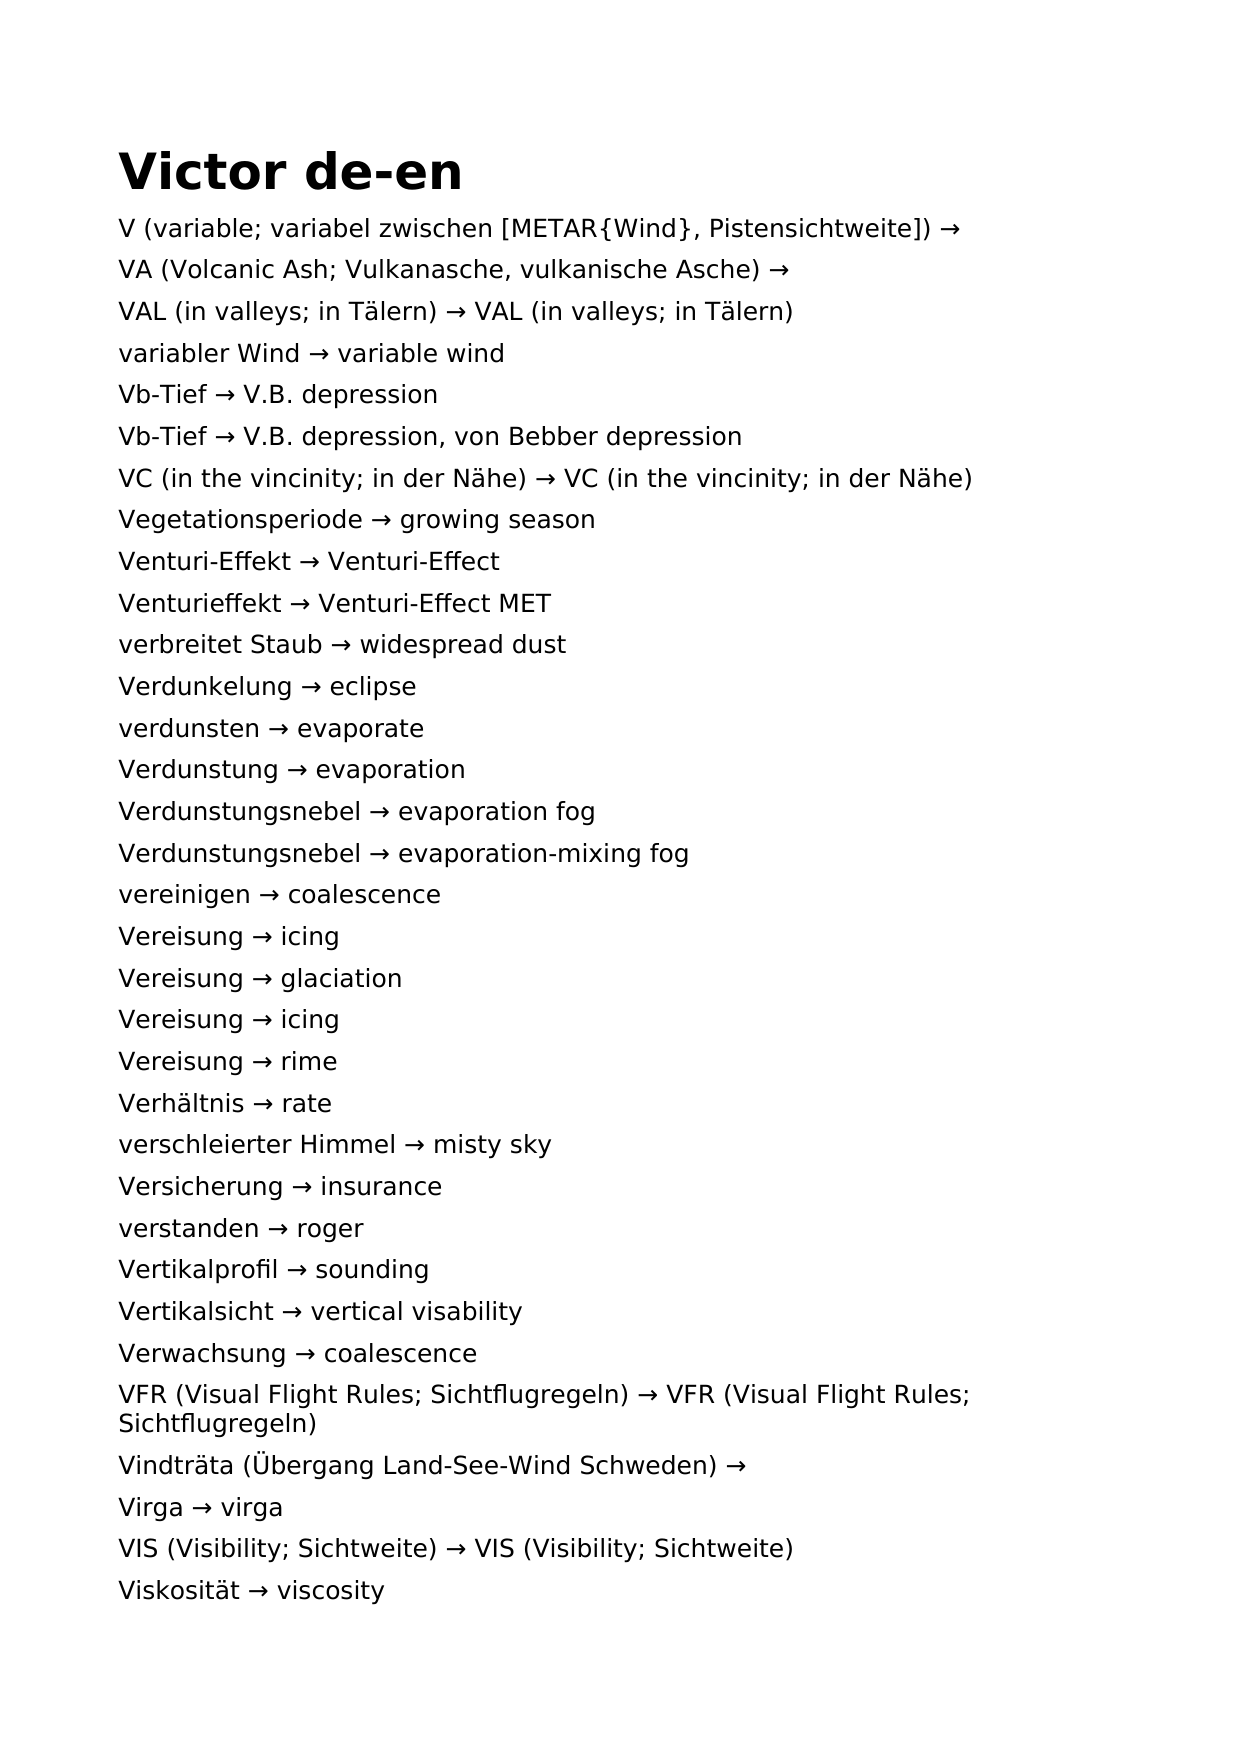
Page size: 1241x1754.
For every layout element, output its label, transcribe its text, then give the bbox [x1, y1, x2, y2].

text Vereisung → glaciation [118, 964, 1122, 993]
text Vindträta (Übergang Land-See-Wind Schweden) → [118, 1451, 1122, 1481]
text VA (Volcanic Ash; Vulkanasche, vulkanische Asche) → [118, 256, 1122, 285]
text verbreitet Staub → widespread dust [118, 631, 1122, 660]
text Vereisung → rime [118, 1047, 1122, 1076]
text Verwachsung → coalescence [118, 1339, 1122, 1368]
text Vertikalsicht → vertical visability [118, 1297, 1122, 1326]
text Verdunstungsnebel → evaporation-mixing fog [118, 839, 1122, 868]
text vereinigen → coalescence [118, 881, 1122, 910]
text Vertikalprofil → sounding [118, 1256, 1122, 1285]
text VIS (Visibility; Sichtweite) → VIS (Visibility; Sichtweite) [118, 1535, 1122, 1564]
text Verdunkelung → eclipse [118, 672, 1122, 701]
text Venturi-Effekt → Venturi-Effect [118, 547, 1122, 576]
text Verhältnis → rate [118, 1089, 1122, 1118]
text Vereisung → icing [118, 922, 1122, 951]
subtitle Victor de-en [118, 143, 1122, 201]
text verstanden → roger [118, 1214, 1122, 1243]
text VC (in the vincinity; in der Nähe) → VC (in the vincinity; in der Nähe) [118, 464, 1122, 493]
text verdunsten → evaporate [118, 714, 1122, 743]
text V (variable; variabel zwischen [METAR{Wind}, Pistensichtweite]) → [118, 214, 1122, 243]
text variabler Wind → variable wind [118, 339, 1122, 368]
text Vb-Tief → V.B. depression [118, 381, 1122, 410]
text Vereisung → icing [118, 1006, 1122, 1035]
text Virga → virga [118, 1493, 1122, 1522]
text Versicherung → insurance [118, 1172, 1122, 1201]
text Verdunstung → evaporation [118, 756, 1122, 785]
text VFR (Visual Flight Rules; Sichtflugregeln) → VFR (Visual Flight Rules; Sichtflugregeln) [118, 1381, 1122, 1439]
text Viskosität → viscosity [118, 1576, 1122, 1606]
text Verdunstungsnebel → evaporation fog [118, 797, 1122, 826]
text verschleierter Himmel → misty sky [118, 1131, 1122, 1160]
text VAL (in valleys; in Tälern) → VAL (in valleys; in Tälern) [118, 297, 1122, 326]
text Vegetationsperiode → growing season [118, 506, 1122, 535]
text Venturieffekt → Venturi-Effect MET [118, 589, 1122, 618]
text Vb-Tief → V.B. depression, von Bebber depression [118, 422, 1122, 451]
